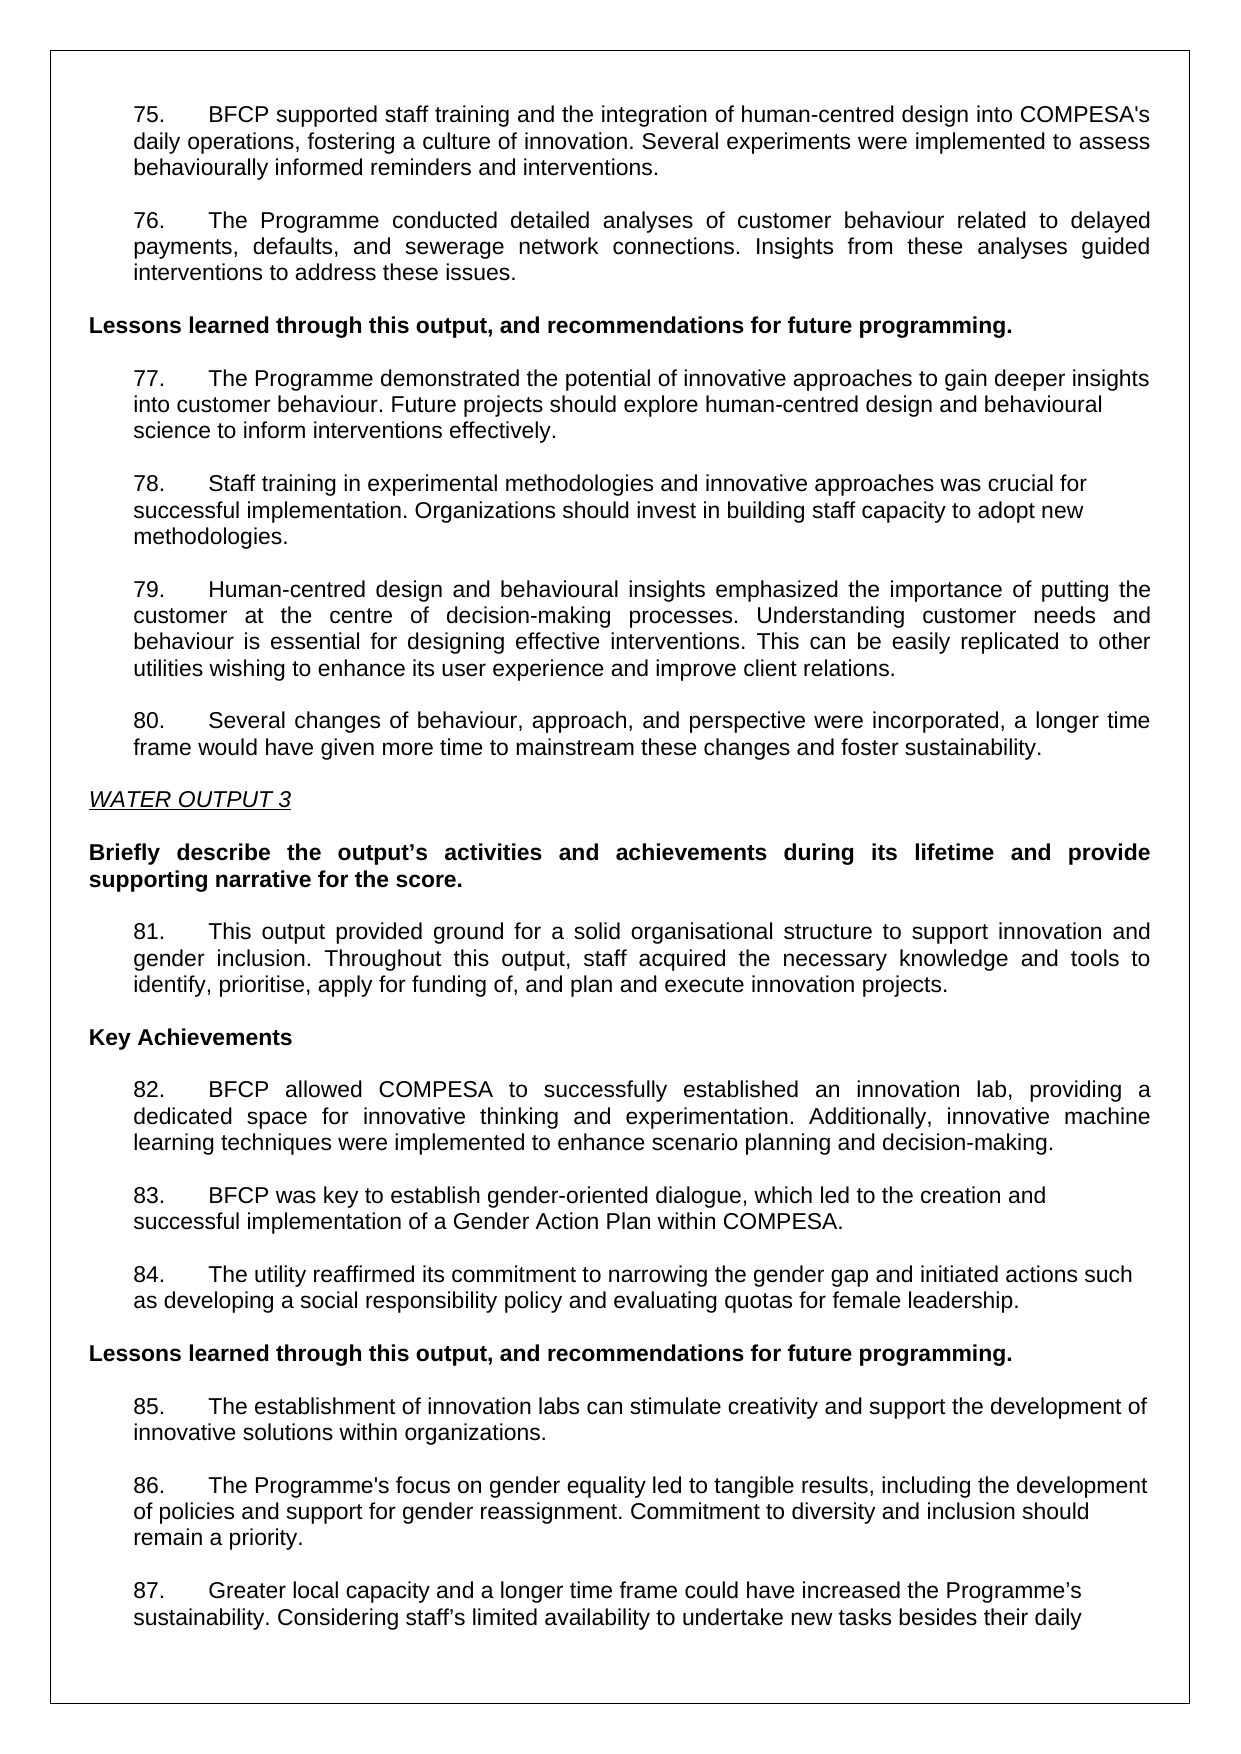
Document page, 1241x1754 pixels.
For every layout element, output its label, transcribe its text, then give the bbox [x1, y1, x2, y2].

list Several changes of behaviour, approach, and perspective were incorporated, a longer time frame would have given more time to mainstream these changes and foster sustainability. [133, 707, 1152, 760]
text Briefly describe the output’s activities and achievements during its lifetime and provide supporting narrative for the score. [89, 839, 1152, 892]
list Greater local capacity and a longer time frame could have increased the Programme’s sustainability. Considering staff’s limited availability to undertake new tasks besides their daily [133, 1577, 1152, 1630]
list Staff training in experimental methodologies and innovative approaches was crucial for successful implementation. Organizations should invest in building staff capacity to adopt new methodologies. [133, 470, 1152, 549]
list The Programme's focus on gender equality led to tangible results, including the development of policies and support for gender reassignment. Commitment to diversity and inclusion should remain a priority. [133, 1472, 1152, 1551]
list BFCP supported staff training and the integration of human-centred design into COMPESA's daily operations, fostering a culture of innovation. Several experiments were implemented to assess behaviourally informed reminders and interventions. [133, 101, 1152, 180]
list BFCP was key to establish gender-oriented dialogue, which led to the creation and successful implementation of a Gender Action Plan within COMPESA. [133, 1182, 1152, 1234]
text Key Achievements [89, 1024, 1152, 1050]
list This output provided ground for a solid organisational structure to support innovation and gender inclusion. Throughout this output, staff acquired the necessary knowledge and tools to identify, prioritise, apply for funding of, and plan and execute innovation projects. [133, 918, 1152, 997]
text Lessons learned through this output, and recommendations for future programming. [89, 312, 1152, 338]
list Human-centred design and behavioural insights emphasized the importance of putting the customer at the centre of decision-making processes. Understanding customer needs and behaviour is essential for designing effective interventions. This can be easily replicated to other utilities wishing to enhance its user experience and improve client relations. [133, 576, 1152, 681]
text Lessons learned through this output, and recommendations for future programming. [89, 1340, 1152, 1366]
list The Programme conducted detailed analyses of customer behaviour related to delayed payments, defaults, and sewerage network connections. Insights from these analyses guided interventions to address these issues. [133, 207, 1152, 286]
list The utility reaffirmed its commitment to narrowing the gender gap and initiated actions such as developing a social responsibility policy and evaluating quotas for female leadership. [133, 1261, 1152, 1313]
list BFCP allowed COMPESA to successfully established an innovation lab, providing a dedicated space for innovative thinking and experimentation. Additionally, innovative machine learning techniques were implemented to enhance scenario planning and decision-making. [133, 1076, 1152, 1155]
list The Programme demonstrated the potential of innovative approaches to gain deeper insights into customer behaviour. Future projects should explore human-centred design and behavioural science to inform interventions effectively. [133, 365, 1152, 444]
list The establishment of innovation labs can stimulate creativity and support the development of innovative solutions within organizations. [133, 1393, 1152, 1445]
text WATER OUTPUT 3 [89, 786, 1152, 813]
